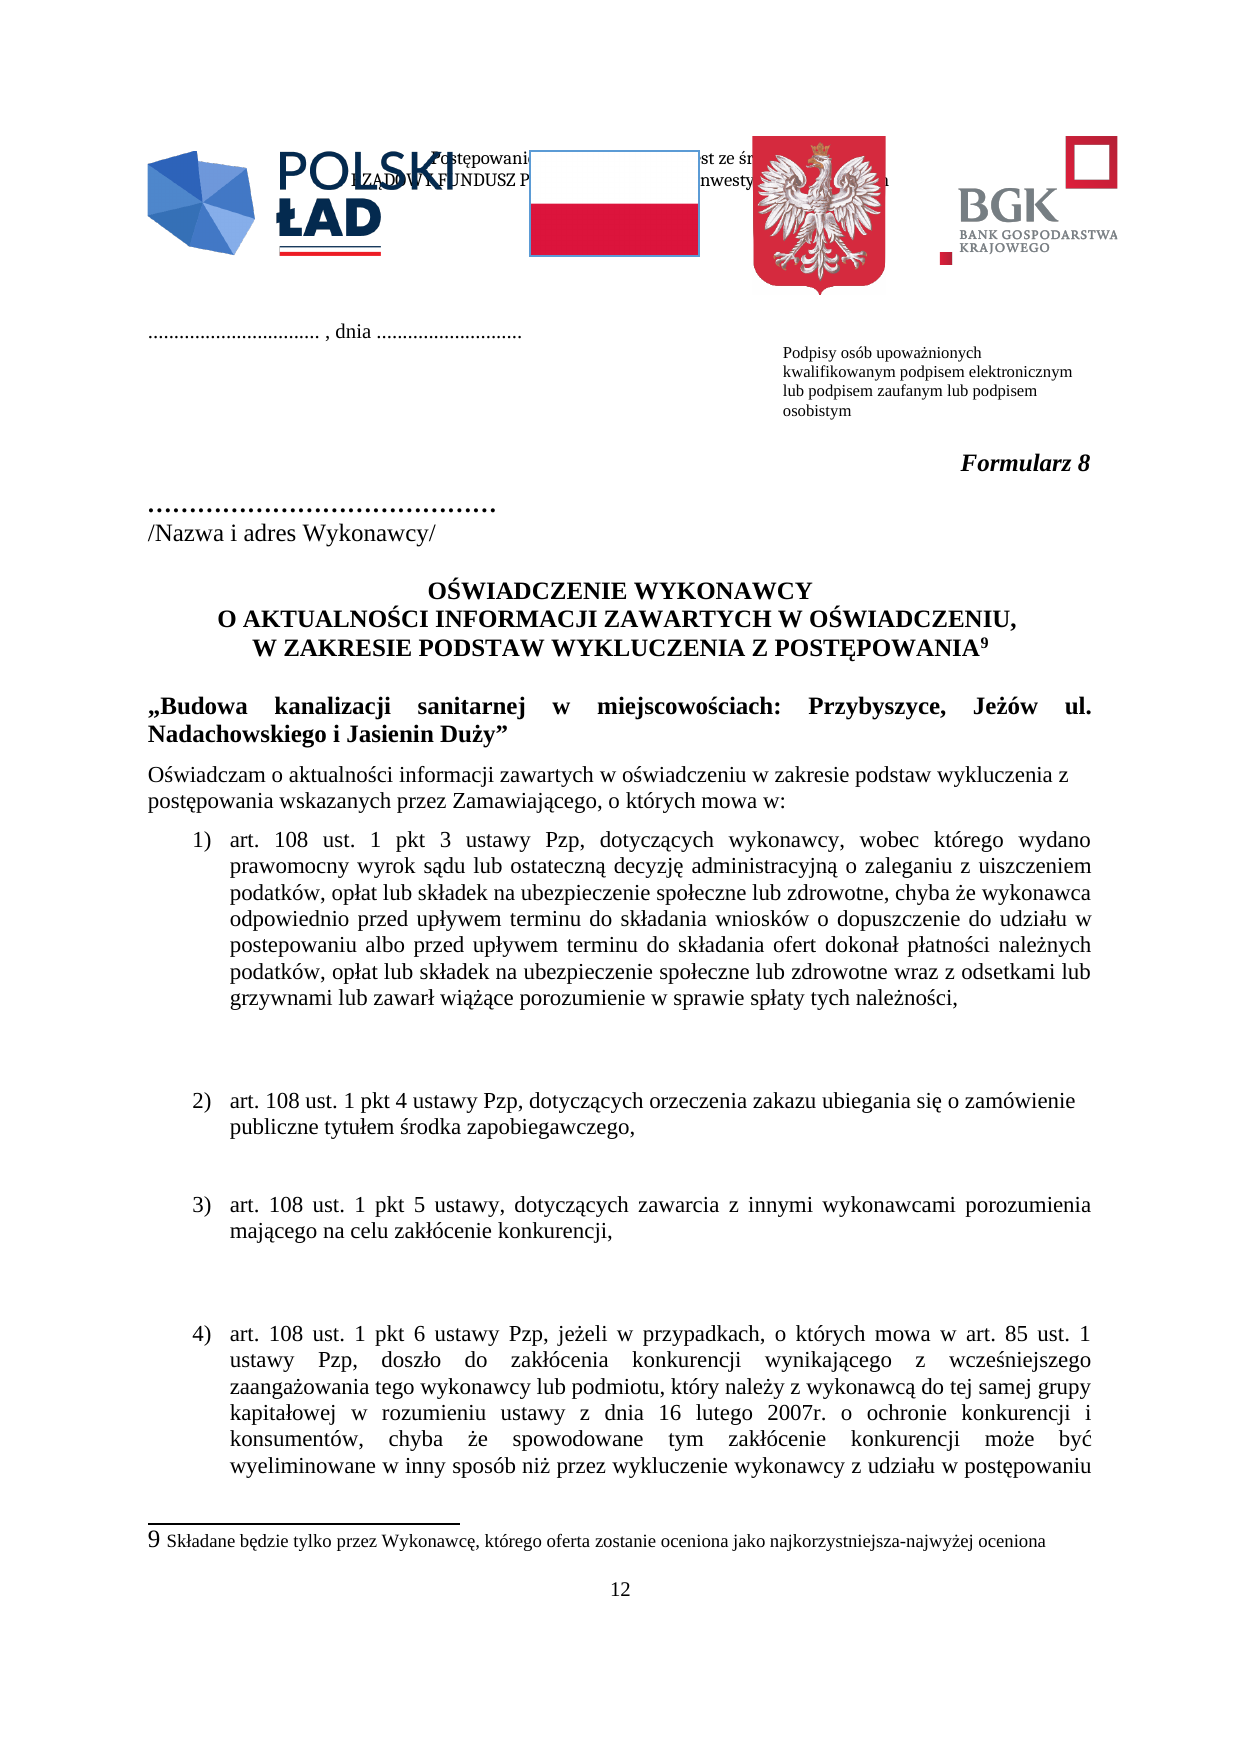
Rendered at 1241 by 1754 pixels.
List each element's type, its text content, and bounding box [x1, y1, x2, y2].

text kwalifikowanym podpisem elektronicznym lub podpisem zaufanym lub podpisem osobistym [783, 362, 1093, 419]
text ................................. , dnia ............................ [148, 319, 1093, 343]
text O AKTUALNOŚCI INFORMACJI ZAWARTYCH W OŚWIADCZENIU, W ZAKRESIE PODSTAW WYKLUCZENIA Z POSTĘPOWANIA [148, 604, 1093, 662]
list art. 108 ust. 1 pkt 5 ustawy, dotyczących zawarcia z innymi wykonawcami porozumienia mającego na celu zakłócenie konkurencji, [192, 1191, 1093, 1244]
text Oświadczam o aktualności informacji zawartych w oświadczeniu w zakresie podstaw wykluczenia z postępowania wskazanych przez Zamawiającego, o których mowa w: [148, 761, 1093, 813]
text /Nazwa i adres Wykonawcy/ [148, 518, 1093, 547]
list Składane będzie tylko przez Wykonawcę, którego oferta zostanie oceniona jako najkorzystniejsza-najwyżej oceniona [148, 1524, 1093, 1553]
list art. 108 ust. 1 pkt 4 ustawy Pzp, dotyczących orzeczenia zakazu ubiegania się o zamówienie publiczne tytułem środka zapobiegawczego, [192, 1087, 1093, 1166]
text Podpisy osób upoważnionych [783, 343, 1093, 362]
text OŚWIADCZENIE WYKONAWCY [148, 576, 1093, 604]
list art. 108 ust. 1 pkt 3 ustawy Pzp, dotyczących wykonawcy, wobec którego wydano prawomocny wyrok sądu lub ostateczną decyzję administracyjną o zaleganiu z uiszczeniem podatków, opłat lub składek na ubezpieczenie społeczne lub zdrowotne, chyba że wykonawca odpowiednio przed upływem terminu do składania wniosków o dopuszczenie do udziału w postepowaniu albo przed upływem terminu do składania ofert dokonał płatności należnych podatków, opłat lub składek na ubezpieczenie społeczne lub zdrowotne wraz z odsetkami lub grzywnami lub zawarł wiążące porozumienie w sprawie spłaty tych należności, [192, 826, 1093, 1011]
text Formularz 8 [148, 448, 1093, 477]
text …………………………………… [148, 489, 1093, 518]
text „Budowa kanalizacji sanitarnej w miejscowościach: Przybyszyce, Jeżów ul. Nadachowskiego i Jasienin Duży” [148, 691, 1093, 748]
list art. 108 ust. 1 pkt 6 ustawy Pzp, jeżeli w przypadkach, o których mowa w art. 85 ust. 1 ustawy Pzp, doszło do zakłócenia konkurencji wynikającego z wcześniejszego zaangażowania tego wykonawcy lub podmiotu, który należy z wykonawcą do tej samej grupy kapitałowej w rozumieniu ustawy z dnia 16 lutego 2007r. o ochronie konkurencji i konsumentów, chyba że spowodowane tym zakłócenie konkurencji może być wyeliminowane w inny sposób niż przez wykluczenie wykonawcy z udziału w postępowaniu [192, 1320, 1093, 1478]
